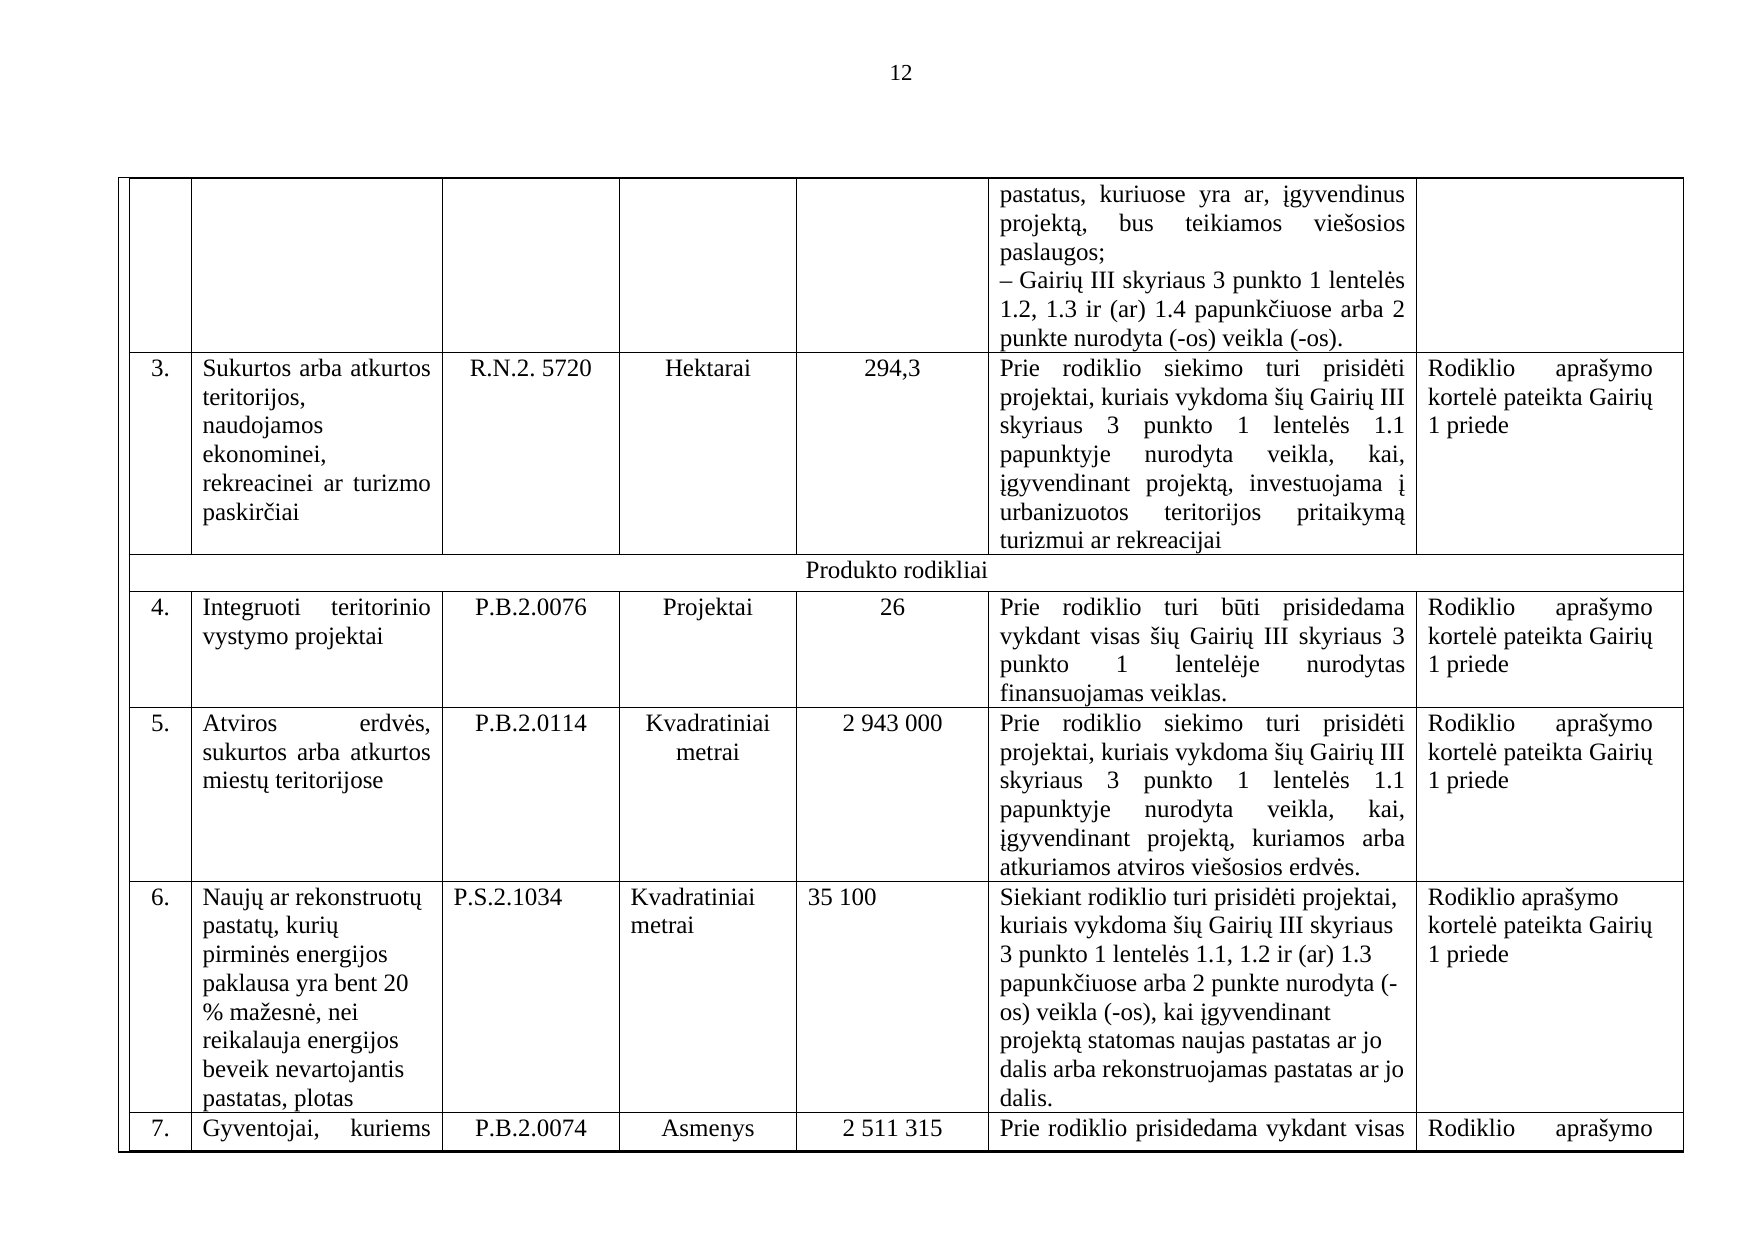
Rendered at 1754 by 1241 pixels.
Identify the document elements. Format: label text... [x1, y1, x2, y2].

table_cell Prie rodiklio prisidedama vykdant visas [989, 1113, 1416, 1150]
table_cell [130, 179, 191, 352]
table_cell Rodiklio aprašymo [1417, 1113, 1683, 1150]
table_cell Rodiklio aprašymo kortelė pateikta Gairių 1 priede [1417, 353, 1683, 554]
table_cell Kvadratiniai metrai [620, 708, 796, 881]
table_cell Rodiklio aprašymo kortelė pateikta Gairių 1 priede [1417, 708, 1683, 881]
table_cell Prie rodiklio siekimo turi prisidėti projektai, kuriais vykdoma šių Gairių III skyriaus 3 punkto 1 lentelės 1.1 papunktyje nurodyta veikla, kai, įgyvendinant projektą, kuriamos arba atkuriamos atviros viešosios erdvės. [989, 708, 1416, 881]
table_cell 5. [130, 708, 191, 881]
table_cell [1417, 179, 1683, 352]
table_cell Projektai [620, 592, 796, 707]
table_cell P.S.2.1034 [443, 882, 619, 1112]
table_cell Integruoti teritorinio vystymo projektai [192, 592, 442, 707]
table_cell Naujų ar rekonstruotų pastatų, kurių pirminės energijos paklausa yra bent 20 % mažesnė, nei reikalauja energijos beveik nevartojantis pastatas, plotas [192, 882, 442, 1112]
table_cell 6. [130, 882, 191, 1112]
table_cell Kvadratiniai metrai [620, 882, 796, 1112]
table_cell 2 511 315 [797, 1113, 988, 1150]
table_cell Gyventojai, kuriems [192, 1113, 442, 1150]
table_cell 4. [130, 592, 191, 707]
table_cell pastatus, kuriuose yra ar, įgyvendinus projektą, bus teikiamos viešosios paslaugos; – Gairių III skyriaus 3 punkto 1 lentelės 1.2, 1.3 ir (ar) 1.4 papunkčiuose arba 2 punkte nurodyta (-os) veikla (-os). [989, 179, 1416, 352]
table_cell Asmenys [620, 1113, 796, 1150]
table_cell Hektarai [620, 353, 796, 554]
table_cell R.N.2. 5720 [443, 353, 619, 554]
table_cell 294,3 [797, 353, 988, 554]
table_cell Siekiant rodiklio turi prisidėti projektai, kuriais vykdoma šių Gairių III skyriaus 3 punkto 1 lentelės 1.1, 1.2 ir (ar) 1.3 papunkčiuose arba 2 punkte nurodyta (-os) veikla (-os), kai įgyvendinant projektą statomas naujas pastatas ar jo dalis arba rekonstruojamas pastatas ar jo dalis. [989, 882, 1416, 1112]
table_cell [192, 179, 442, 352]
table_cell Sukurtos arba atkurtos teritorijos, naudojamos ekonominei, rekreacinei ar turizmo paskirčiai [192, 353, 442, 554]
table_cell Produkto rodikliai [130, 555, 1683, 591]
table_cell [443, 179, 619, 352]
table_cell 35 100 [797, 882, 988, 1112]
table_cell Rodiklio aprašymo kortelė pateikta Gairių 1 priede [1417, 882, 1683, 1112]
table_cell 3. [130, 353, 191, 554]
table_cell 7. [130, 1113, 191, 1150]
table_cell Prie rodiklio turi būti prisidedama vykdant visas šių Gairių III skyriaus 3 punkto 1 lentelėje nurodytas finansuojamas veiklas. [989, 592, 1416, 707]
table_cell Prie rodiklio siekimo turi prisidėti projektai, kuriais vykdoma šių Gairių III skyriaus 3 punkto 1 lentelės 1.1 papunktyje nurodyta veikla, kai, įgyvendinant projektą, investuojama į urbanizuotos teritorijos pritaikymą turizmui ar rekreacijai [989, 353, 1416, 554]
table_cell 2 943 000 [797, 708, 988, 881]
table_cell P.B.2.0114 [443, 708, 619, 881]
table_cell P.B.2.0076 [443, 592, 619, 707]
table_cell P.B.2.0074 [443, 1113, 619, 1150]
table_cell Rodiklio aprašymo kortelė pateikta Gairių 1 priede [1417, 592, 1683, 707]
table_cell Atviros erdvės, sukurtos arba atkurtos miestų teritorijose [192, 708, 442, 881]
table_cell [119, 178, 129, 1151]
table_cell 26 [797, 592, 988, 707]
table_cell [797, 179, 988, 352]
table_cell [620, 179, 796, 352]
